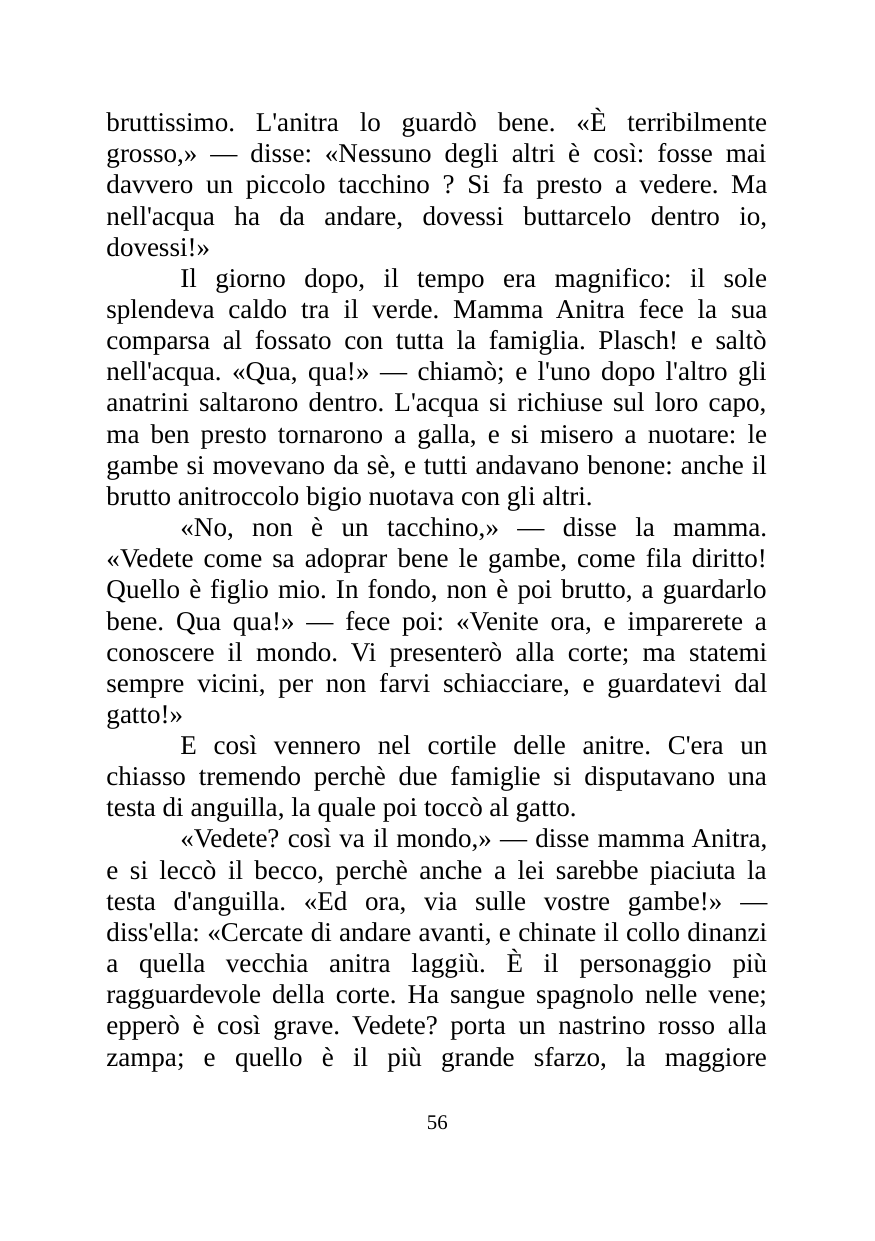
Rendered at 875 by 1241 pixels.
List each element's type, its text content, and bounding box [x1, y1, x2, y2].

text bruttissimo. L'anitra lo guardò bene. «È terribilmente grosso,» — disse: «Nessuno degli altri è così: fosse mai davvero un piccolo tacchino ? Si fa presto a vedere. Ma nell'acqua ha da andare, dovessi buttarcelo dentro io, dovessi!» [106, 106, 768, 262]
text «Vedete? così va il mondo,» — disse mamma Anitra, e si leccò il becco, perchè anche a lei sarebbe piaciuta la testa d'anguilla. «Ed ora, via sulle vostre gambe!» — diss'ella: «Cercate di andare avanti, e chinate il collo dinanzi a quella vecchia anitra laggiù. È il personaggio più ragguardevole della corte. Ha sangue spagnolo nelle vene; epperò è così grave. Vedete? porta un nastrino rosso alla zampa; e quello è il più grande sfarzo, la maggiore [106, 823, 768, 1072]
text Il giorno dopo, il tempo era magnifico: il sole splendeva caldo tra il verde. Mamma Anitra fece la sua comparsa al fossato con tutta la famiglia. Plasch! e saltò nell'acqua. «Qua, qua!» — chiamò; e l'uno dopo l'altro gli anatrini saltarono dentro. L'acqua si richiuse sul loro capo, ma ben presto tornarono a galla, e si misero a nuotare: le gambe si movevano da sè, e tutti andavano benone: anche il brutto anitroccolo bigio nuotava con gli altri. [106, 262, 768, 511]
text «No, non è un tacchino,» — disse la mamma. «Vedete come sa adoprar bene le gambe, come fila diritto! Quello è figlio mio. In fondo, non è poi brutto, a guardarlo bene. Qua qua!» — fece poi: «Venite ora, e imparerete a conoscere il mondo. Vi presenterò alla corte; ma statemi sempre vicini, per non farvi schiacciare, e guardatevi dal gatto!» [106, 511, 768, 729]
text E così vennero nel cortile delle anitre. C'era un chiasso tremendo perchè due famiglie si disputavano una testa di anguilla, la quale poi toccò al gatto. [106, 729, 768, 823]
